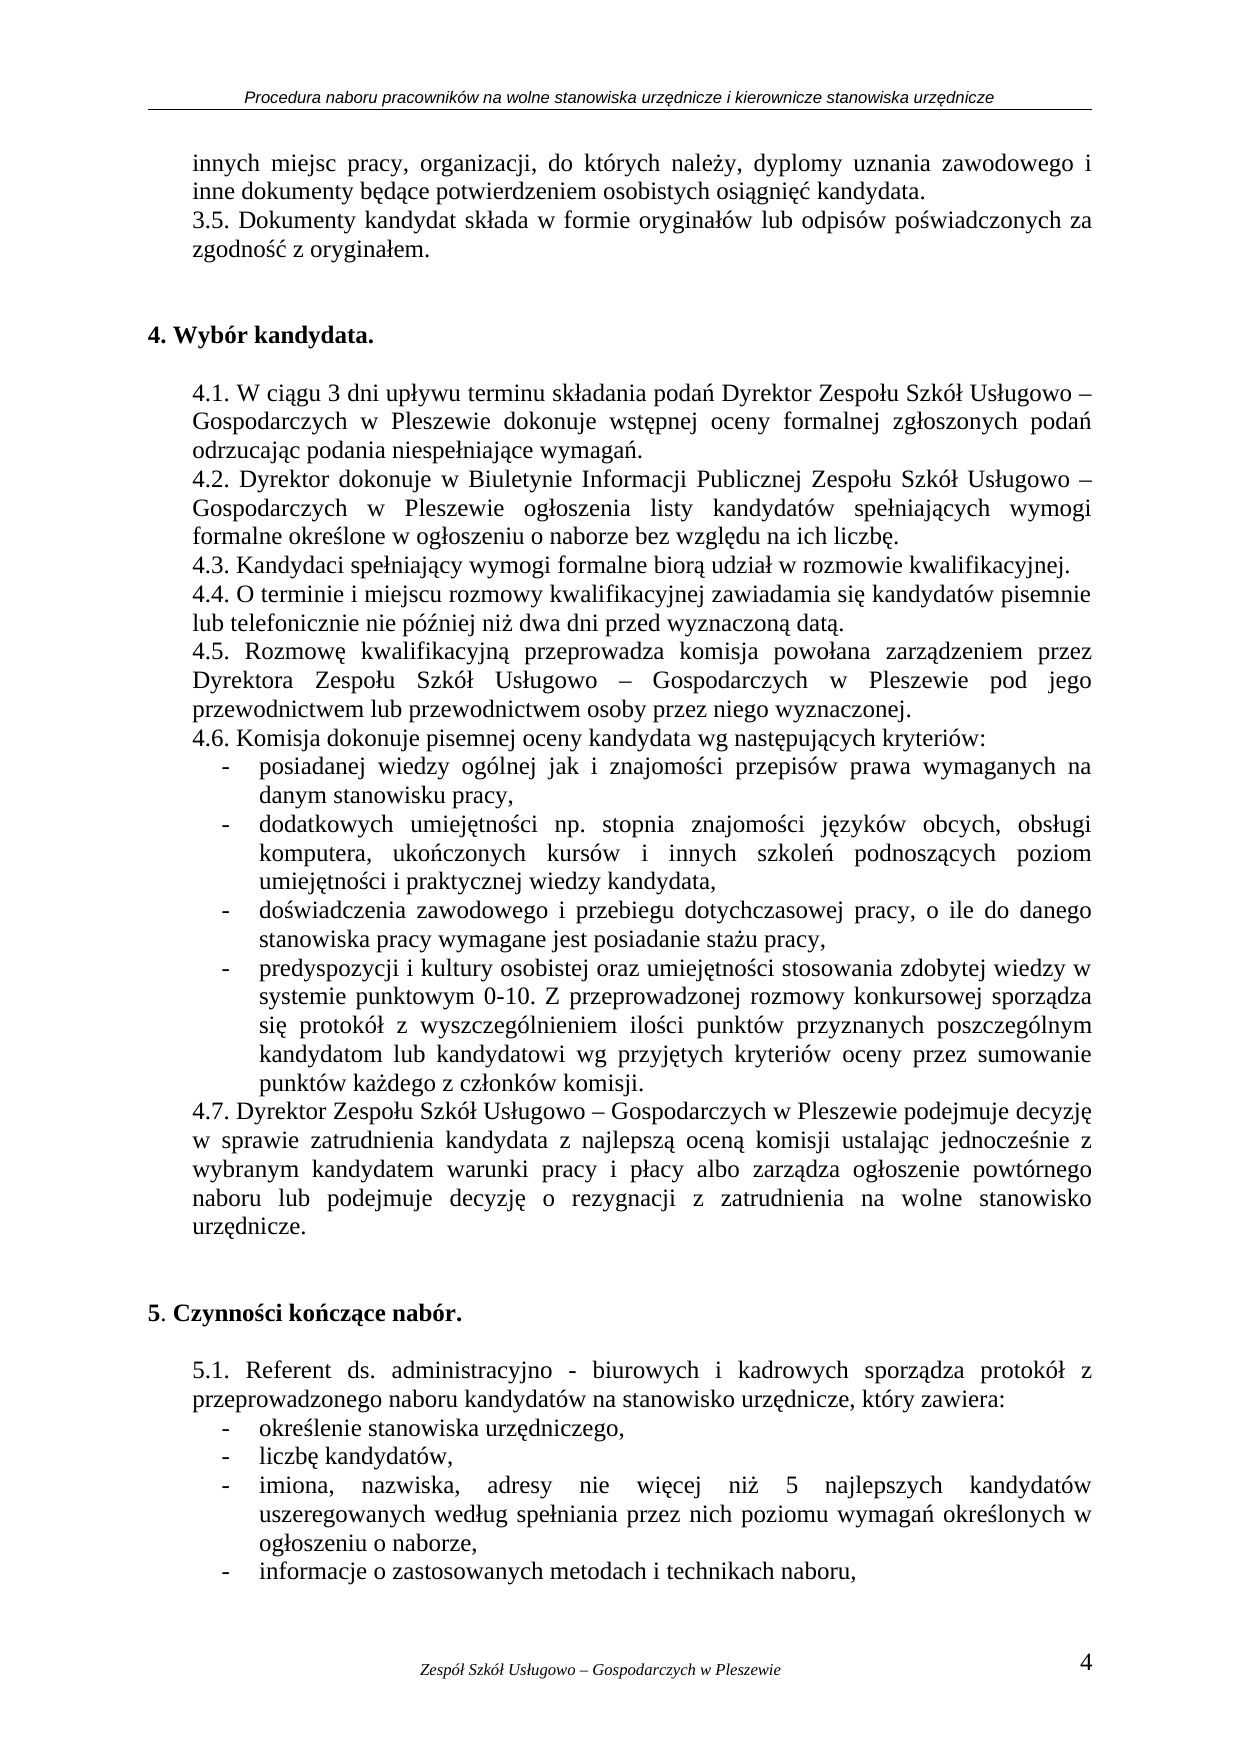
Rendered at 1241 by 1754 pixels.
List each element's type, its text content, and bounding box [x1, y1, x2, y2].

text 4.4. O terminie i miejscu rozmowy kwalifikacyjnej zawiadamia się kandydatów pisemnie lub telefonicznie nie później niż dwa dni przed wyznaczoną datą. [192, 579, 1092, 636]
list posiadanej wiedzy ogólnej jak i znajomości przepisów prawa wymaganych na danym stanowisku pracy, [221, 751, 1092, 809]
text innych miejsc pracy, organizacji, do których należy, dyplomy uznania zawodowego i inne dokumenty będące potwierdzeniem osobistych osiągnięć kandydata. [192, 148, 1092, 205]
text 3.5. Dokumenty kandydat składa w formie oryginałów lub odpisów poświadczonych za zgodność z oryginałem. [192, 205, 1092, 263]
text 4.3. Kandydaci spełniający wymogi formalne biorą udział w rozmowie kwalifikacyjnej. [192, 550, 1092, 579]
list doświadczenia zawodowego i przebiegu dotychczasowej pracy, o ile do danego stanowiska pracy wymagane jest posiadanie stażu pracy, [221, 895, 1092, 953]
text 4.7. Dyrektor Zespołu Szkół Usługowo – Gospodarczych w Pleszewie podejmuje decyzję w sprawie zatrudnienia kandydata z najlepszą oceną komisji ustalając jednocześnie z wybranym kandydatem warunki pracy i płacy albo zarządza ogłoszenie powtórnego naboru lub podejmuje decyzję o rezygnacji z zatrudnienia na wolne stanowisko urzędnicze. [192, 1096, 1092, 1240]
list predyspozycji i kultury osobistej oraz umiejętności stosowania zdobytej wiedzy w systemie punktowym 0-10. Z przeprowadzonej rozmowy konkursowej sporządza się protokół z wyszczególnieniem ilości punktów przyznanych poszczególnym kandydatom lub kandydatowi wg przyjętych kryteriów oceny przez sumowanie punktów każdego z członków komisji. [221, 953, 1092, 1096]
text 4. Wybór kandydata. [148, 320, 1092, 349]
list liczbę kandydatów, [221, 1441, 1092, 1470]
text 4.5. Rozmowę kwalifikacyjną przeprowadza komisja powołana zarządzeniem przez Dyrektora Zespołu Szkół Usługowo – Gospodarczych w Pleszewie pod jego przewodnictwem lub przewodnictwem osoby przez niego wyznaczonej. [192, 636, 1092, 723]
text 4.6. Komisja dokonuje pisemnej oceny kandydata wg następujących kryteriów: [192, 723, 1092, 751]
text 5.1. Referent ds. administracyjno - biurowych i kadrowych sporządza protokół z przeprowadzonego naboru kandydatów na stanowisko urzędnicze, który zawiera: [192, 1355, 1092, 1413]
list informacje o zastosowanych metodach i technikach naboru, [221, 1556, 1092, 1585]
list imiona, nazwiska, adresy nie więcej niż 5 najlepszych kandydatów uszeregowanych według spełniania przez nich poziomu wymagań określonych w ogłoszeniu o naborze, [221, 1470, 1092, 1556]
list określenie stanowiska urzędniczego, [221, 1413, 1092, 1441]
text 5. Czynności kończące nabór. [148, 1298, 1092, 1326]
list dodatkowych umiejętności np. stopnia znajomości języków obcych, obsługi komputera, ukończonych kursów i innych szkoleń podnoszących poziom umiejętności i praktycznej wiedzy kandydata, [221, 809, 1092, 895]
text 4.2. Dyrektor dokonuje w Biuletynie Informacji Publicznej Zespołu Szkół Usługowo – Gospodarczych w Pleszewie ogłoszenia listy kandydatów spełniających wymogi formalne określone w ogłoszeniu o naborze bez względu na ich liczbę. [192, 464, 1092, 550]
text 4.1. W ciągu 3 dni upływu terminu składania podań Dyrektor Zespołu Szkół Usługowo – Gospodarczych w Pleszewie dokonuje wstępnej oceny formalnej zgłoszonych podań odrzucając podania niespełniające wymagań. [192, 378, 1092, 464]
